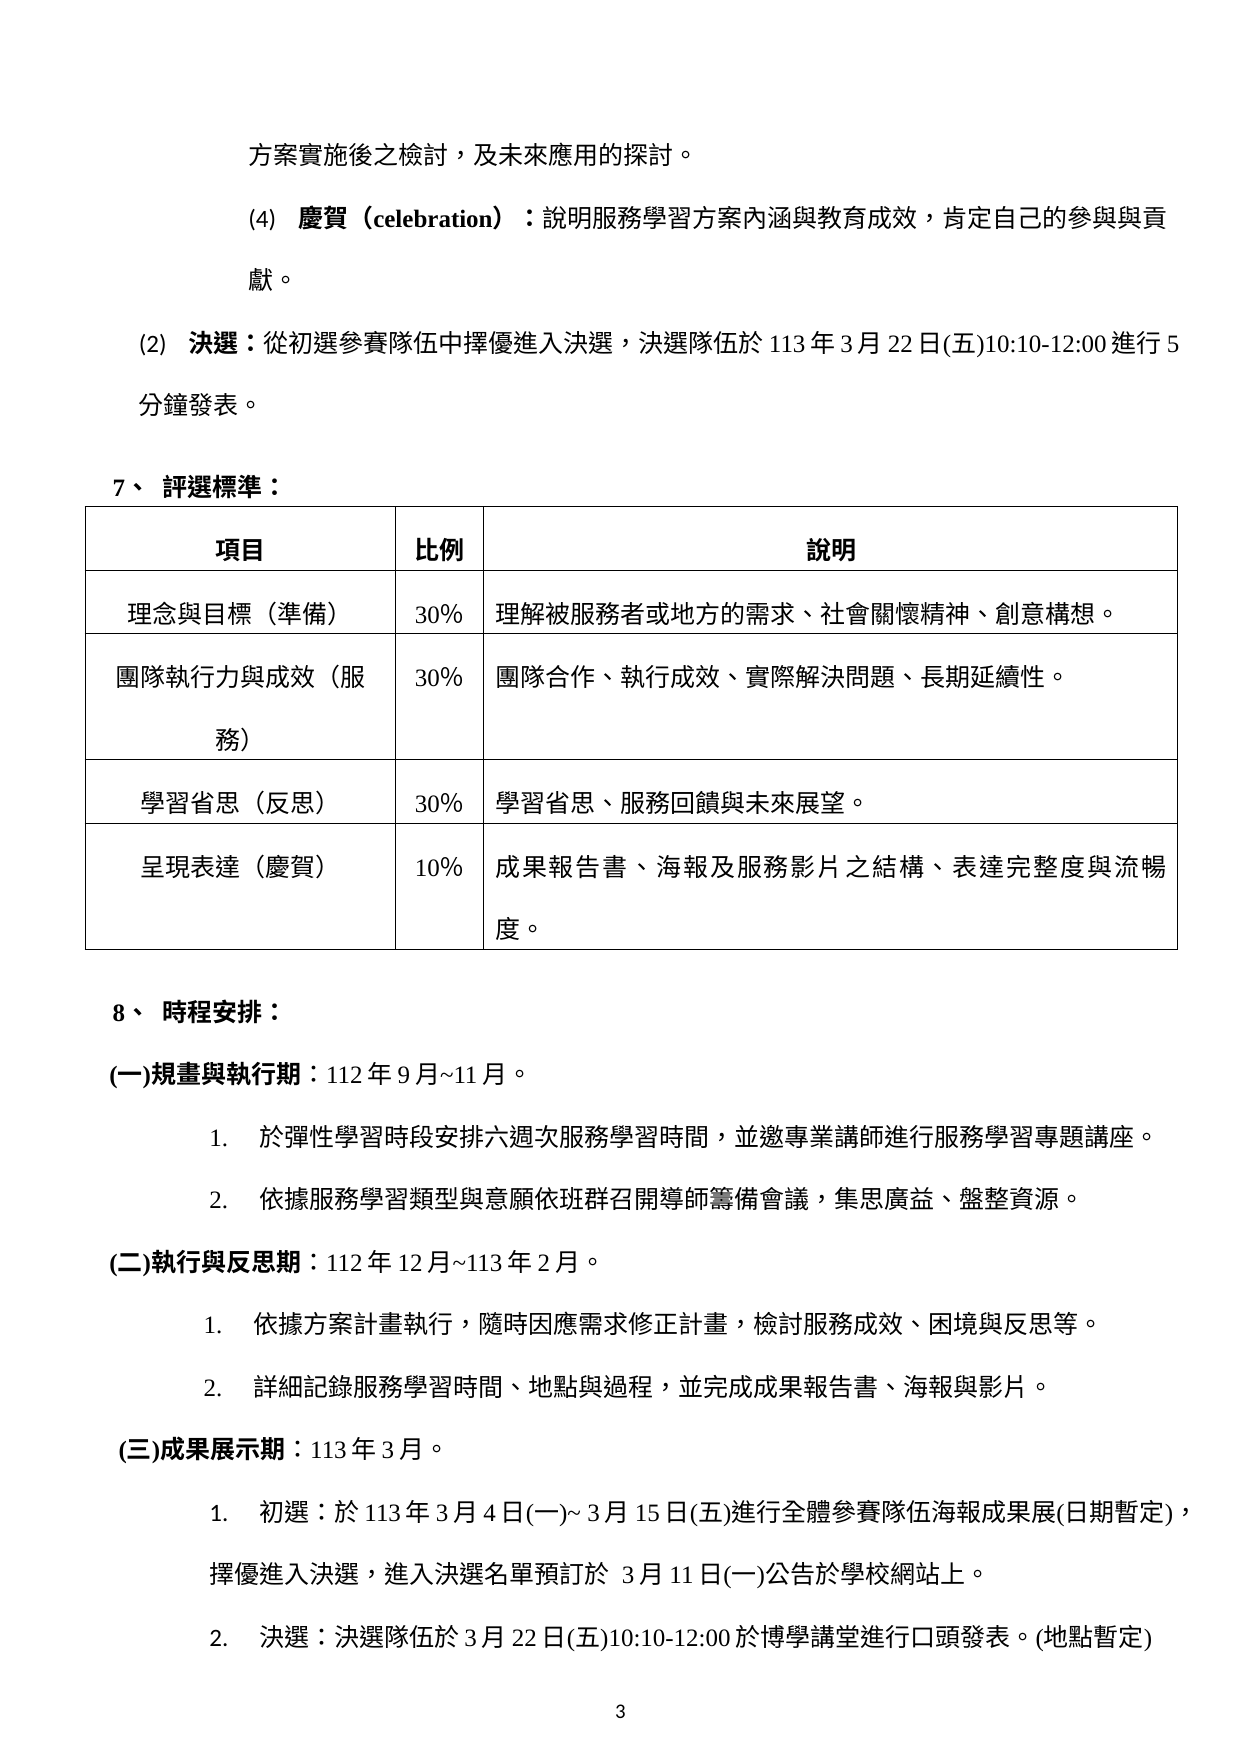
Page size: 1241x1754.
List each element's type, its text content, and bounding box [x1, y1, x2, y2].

text (三)成果展示期：113年3月。 [118, 1406, 1181, 1468]
list 評選標準： [112, 443, 1181, 506]
list 慶賀（celebration）：說明服務學習方案內涵與教育成效，肯定自己的參與與貢獻。 [248, 175, 1181, 300]
table_cell 呈現表達（慶賀） [86, 824, 395, 949]
table_cell 30％ [396, 634, 483, 759]
list 決選：決選隊伍於3月22日(五)10:10-12:00於博學講堂進行口頭發表。(地點暫定) [209, 1593, 1181, 1656]
list 於彈性學習時段安排六週次服務學習時間，並邀專業講師進行服務學習專題講座。 [209, 1093, 1181, 1156]
list 依據方案計畫執行，隨時因應需求修正計畫，檢討服務成效、困境與反思等。 [203, 1281, 1181, 1343]
table_header 比例 [396, 507, 483, 569]
table_cell 理念與目標（準備） [86, 571, 395, 633]
table_cell 30％ [396, 571, 483, 633]
table_cell 理解被服務者或地方的需求、社會關懷精神、創意構想。 [484, 571, 1177, 633]
list 時程安排： [112, 968, 1181, 1031]
list 方案實施後之檢討，及未來應用的探討。 [248, 112, 1181, 175]
text (一)規畫與執行期：112年9月~11月。 [109, 1031, 1181, 1093]
list 詳細記錄服務學習時間、地點與過程，並完成成果報告書、海報與影片。 [203, 1343, 1181, 1406]
list 初選：於113年3月4日(一)~ 3月15日(五)進行全體參賽隊伍海報成果展(日期暫定)，擇優進入決選，進入決選名單預訂於 3月11日(一)公告於學校網站上。 [209, 1468, 1181, 1593]
table_cell 成果報告書、海報及服務影片之結構、表達完整度與流暢度。 [484, 824, 1177, 949]
table_cell 團隊執行力與成效（服務） [86, 634, 395, 759]
table_cell 學習省思（反思） [86, 760, 395, 823]
text (二)執行與反思期：112年12月~113年2月。 [109, 1218, 1181, 1281]
table_cell 學習省思、服務回饋與未來展望。 [484, 760, 1177, 823]
list 依據服務學習類型與意願依班群召開導師籌備會議，集思廣益、盤整資源。 [209, 1156, 1181, 1218]
list 決選：從初選參賽隊伍中擇優進入決選，決選隊伍於113年3月22日(五)10:10-12:00進行5分鐘發表。 [139, 300, 1181, 425]
table_header 說明 [484, 507, 1177, 569]
table_cell 團隊合作、執行成效、實際解決問題、長期延續性。 [484, 634, 1177, 759]
table_header 項目 [86, 507, 395, 569]
table_cell 10％ [396, 824, 483, 949]
table_cell 30％ [396, 760, 483, 823]
